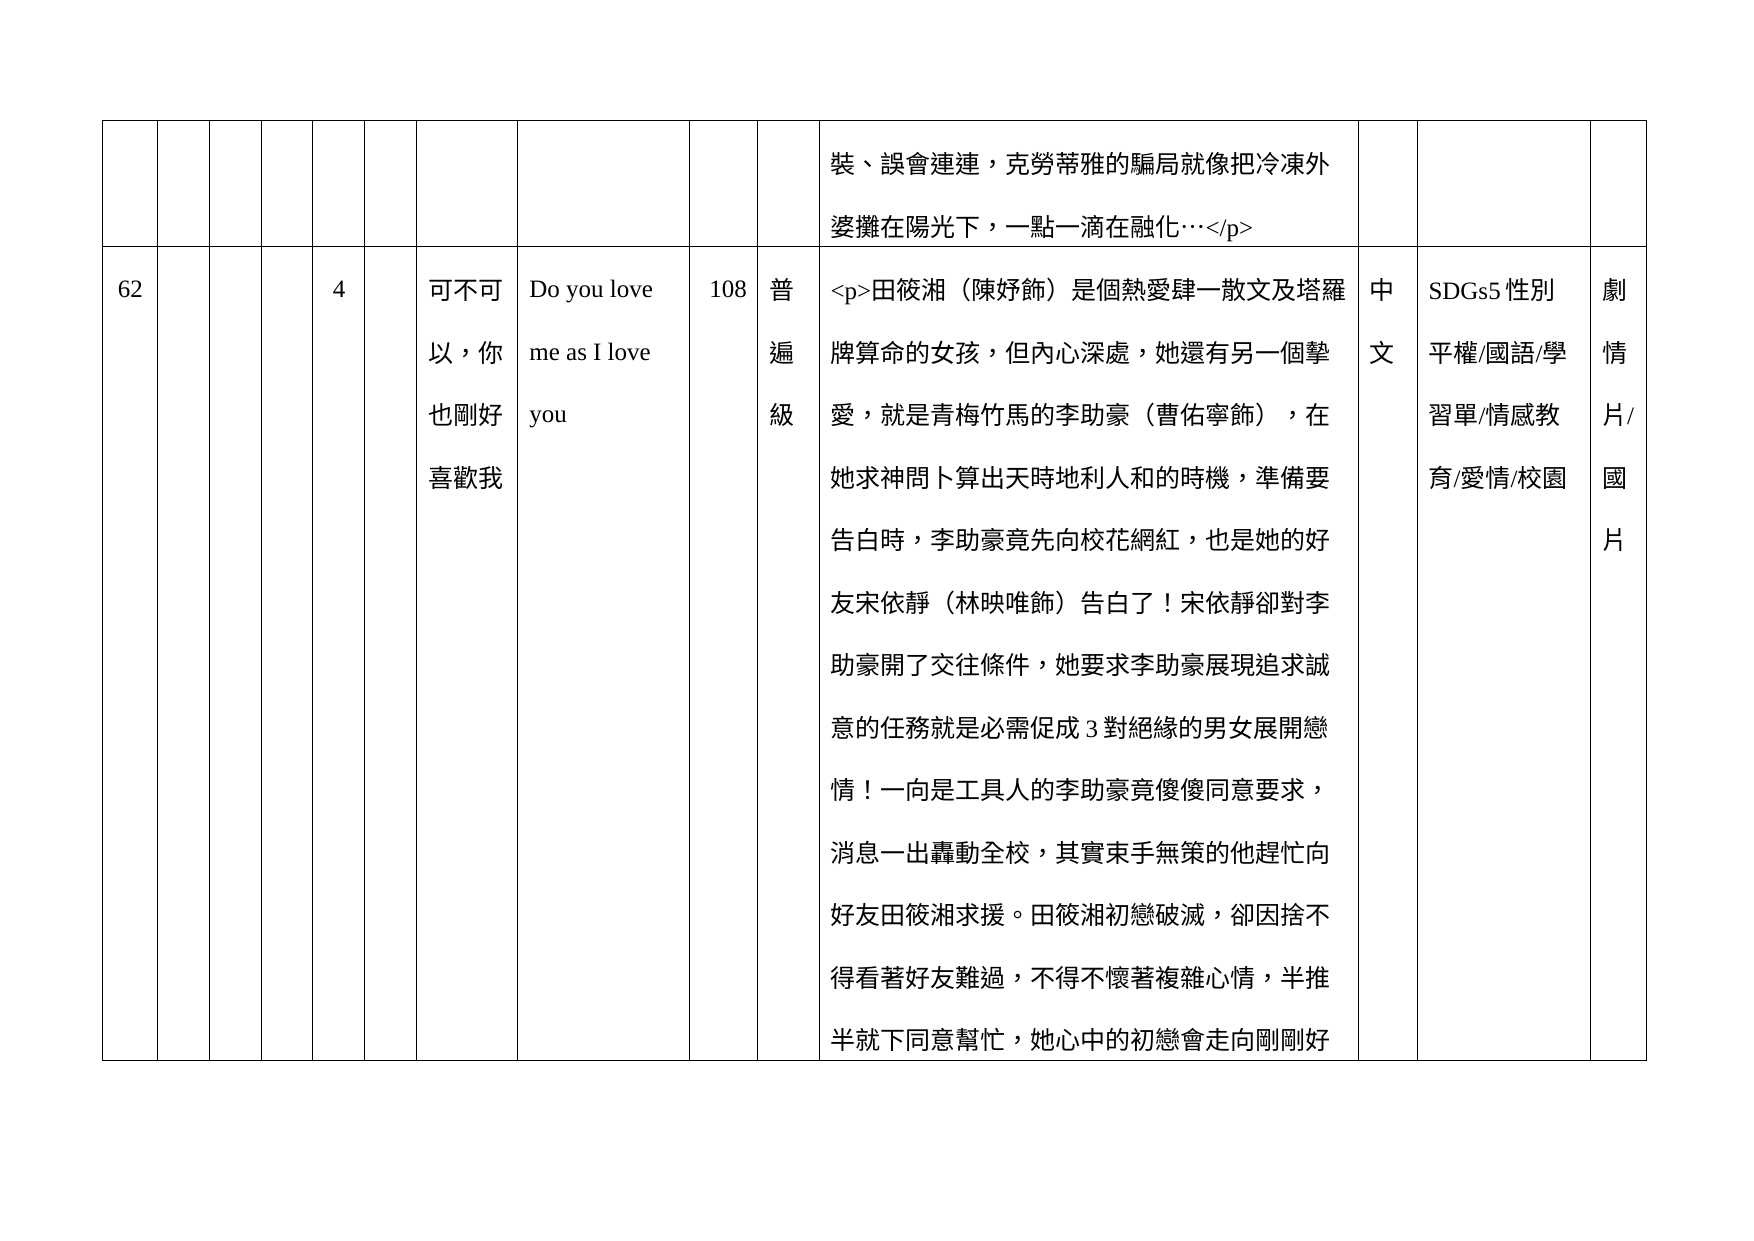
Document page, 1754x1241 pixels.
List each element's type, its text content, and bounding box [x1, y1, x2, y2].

table_cell [210, 247, 261, 1060]
table_cell 普遍級 [758, 247, 819, 1060]
table_cell [365, 121, 416, 246]
table_cell [262, 121, 312, 246]
table_cell SDGs5性別平權/國語/學習單/情感教育/愛情/校園 [1418, 247, 1590, 1060]
table_cell [210, 121, 261, 246]
table_cell [690, 121, 757, 246]
table_cell [518, 121, 689, 246]
table_cell 62 [103, 247, 157, 1060]
table_cell [1591, 121, 1646, 246]
table_cell [313, 121, 364, 246]
table_cell [158, 247, 209, 1060]
table_cell [417, 121, 517, 246]
table_cell [758, 121, 819, 246]
table_cell [158, 121, 209, 246]
table_cell [365, 247, 416, 1060]
table_cell [1418, 121, 1590, 246]
table_cell [262, 247, 312, 1060]
table_cell 劇情片/國片 [1591, 247, 1646, 1060]
table_cell 中文 [1359, 247, 1417, 1060]
table_cell 4 [313, 247, 364, 1060]
table_cell [1359, 121, 1417, 246]
table_cell [103, 121, 157, 246]
table_cell Do you love me as I love you [518, 247, 689, 1060]
table_cell 108 [690, 247, 757, 1060]
table_cell 裝、誤會連連，克勞蒂雅的騙局就像把冷凍外婆攤在陽光下，一點一滴在融化…</p> [820, 121, 1358, 246]
table_cell 可不可以，你也剛好喜歡我 [417, 247, 517, 1060]
table_cell <p>田筱湘（陳妤飾）是個熱愛肆一散文及塔羅牌算命的女孩，但內心深處，她還有另一個摰愛，就是青梅竹馬的李助豪（曹佑寧飾），在她求神問卜算出天時地利人和的時機，準備要告白時，李助豪竟先向校花網紅，也是她的好友宋依靜（林映唯飾）告白了！宋依靜卻對李助豪開了交往條件，她要求李助豪展現追求誠意的任務就是必需促成3對絕緣的男女展開戀情！一向是工具人的李助豪竟傻傻同意要求，消息一出轟動全校，其實束手無策的他趕忙向好友田筱湘求援。田筱湘初戀破滅，卻因捨不得看著好友難過，不得不懷著複雜心情，半推半就下同意幫忙，她心中的初戀會走向剛剛好 [820, 247, 1358, 1060]
